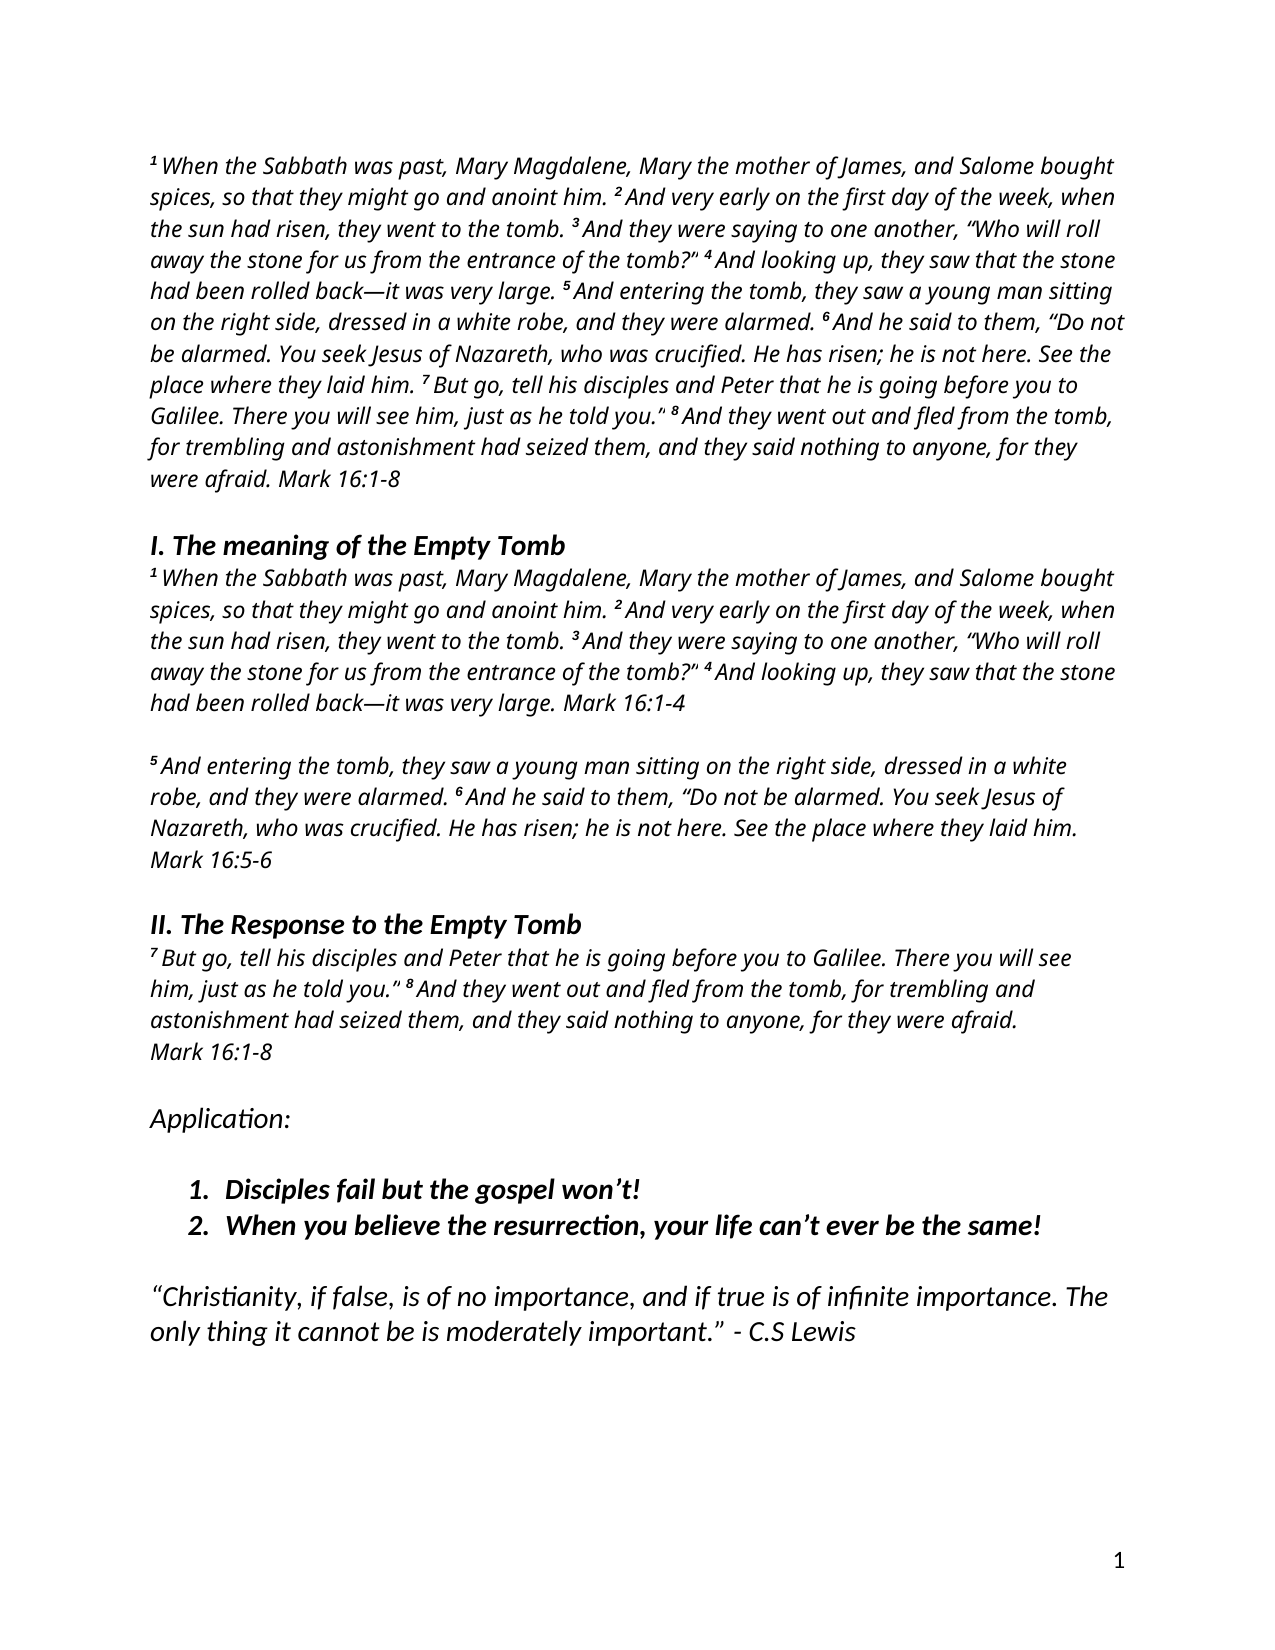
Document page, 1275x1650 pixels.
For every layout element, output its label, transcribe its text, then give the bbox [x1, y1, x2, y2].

text Mark 16:5-6 [150, 844, 1125, 875]
list When you believe the resurrection, your life can’t ever be the same! [187, 1207, 1125, 1242]
list Disciples fail but the gospel won’t! [187, 1171, 1125, 1207]
text I. The meaning of the Empty Tomb [150, 527, 1125, 562]
text “Christianity, if false, is of no importance, and if true is of infinite importance. The only thing it cannot be is moderately important.” - C.S Lewis [150, 1278, 1125, 1349]
text II. The Response to the Empty Tomb [150, 906, 1125, 942]
text Mark 16:1-8 [150, 1036, 1125, 1067]
text 1 When the Sabbath was past, Mary Magdalene, Mary the mother of James, and Salome bought spices, so that they might go and anoint him. 2 And very early on the first day of the week, when the sun had risen, they went to the tomb. 3 And they were saying to one another, “Who will roll away the stone for us from the entrance of the tomb?” 4 And looking up, they saw that the stone had been rolled back—it was very large. Mark 16:1-4 [150, 562, 1125, 719]
text Application: [150, 1100, 1125, 1135]
text 5 And entering the tomb, they saw a young man sitting on the right side, dressed in a white robe, and they were alarmed. 6 And he said to them, “Do not be alarmed. You seek Jesus of Nazareth, who was crucified. He has risen; he is not here. See the place where they laid him. [150, 750, 1125, 844]
text 1 When the Sabbath was past, Mary Magdalene, Mary the mother of James, and Salome bought spices, so that they might go and anoint him. 2 And very early on the first day of the week, when the sun had risen, they went to the tomb. 3 And they were saying to one another, “Who will roll away the stone for us from the entrance of the tomb?” 4 And looking up, they saw that the stone had been rolled back—it was very large. 5 And entering the tomb, they saw a young man sitting on the right side, dressed in a white robe, and they were alarmed. 6 And he said to them, “Do not be alarmed. You seek Jesus of Nazareth, who was crucified. He has risen; he is not here. See the place where they laid him. 7 But go, tell his disciples and Peter that he is going before you to Galilee. There you will see him, just as he told you.” 8 And they went out and fled from the tomb, for trembling and astonishment had seized them, and they said nothing to anyone, for they were afraid. Mark 16:1-8 [150, 150, 1125, 494]
text 7 But go, tell his disciples and Peter that he is going before you to Galilee. There you will see him, just as he told you.” 8 And they went out and fled from the tomb, for trembling and astonishment had seized them, and they said nothing to anyone, for they were afraid. [150, 942, 1125, 1036]
